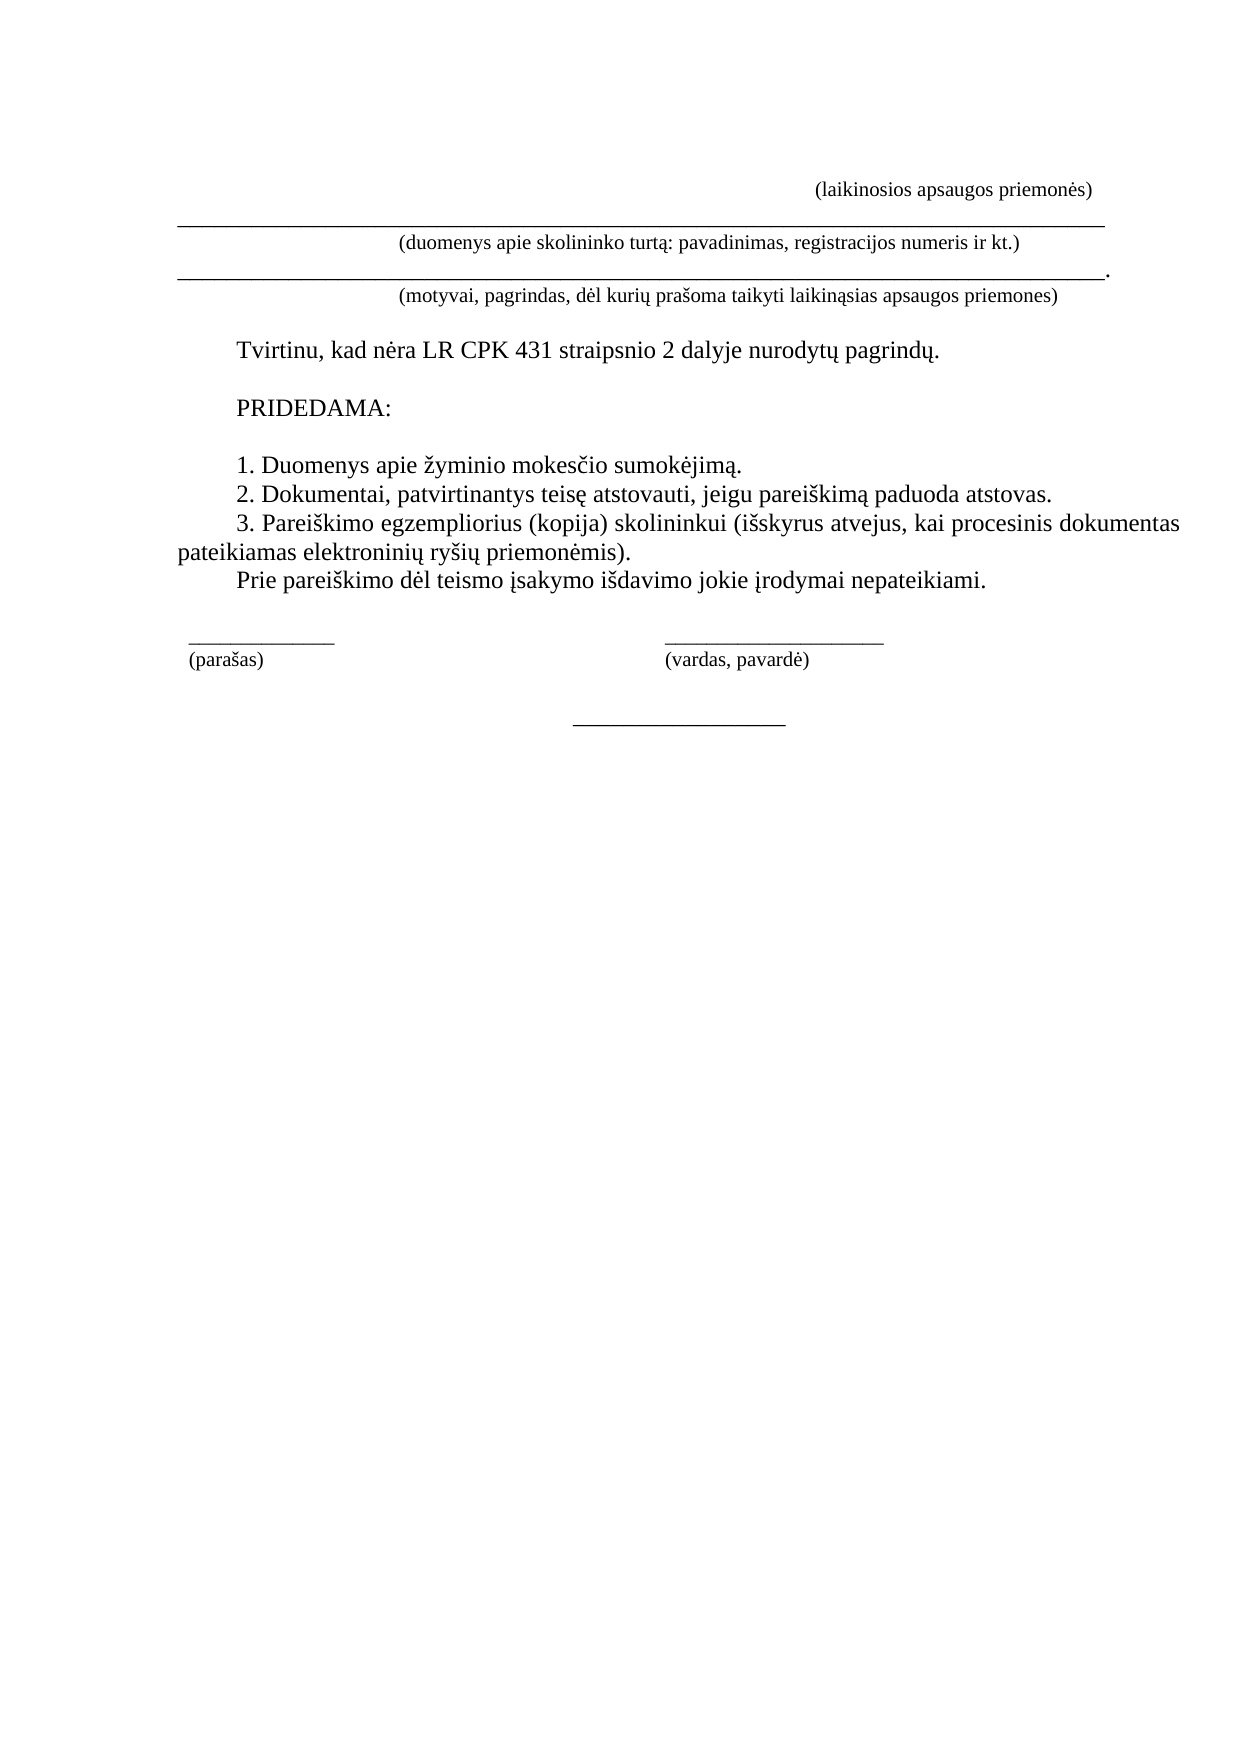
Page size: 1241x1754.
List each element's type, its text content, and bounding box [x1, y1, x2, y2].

text 3. Pareiškimo egzempliorius (kopija) skolininkui (išskyrus atvejus, kai procesinis dokumentas pateikiamas elektroninių ryšių priemonėmis). [177, 508, 1181, 566]
text Tvirtinu, kad nėra LR CPK 431 straipsnio 2 dalyje nurodytų pagrindų. [177, 336, 1181, 364]
text _ . [177, 254, 1181, 283]
text _________________ [177, 700, 1181, 729]
text _ [177, 201, 1181, 230]
text Prie pareiškimo dėl teismo įsakymo išdavimo jokie įrodymai nepateikiami. [177, 566, 1181, 594]
table_header ______________ (parašas) [177, 623, 653, 671]
text (laikinosios apsaugos priemonės) [815, 177, 1181, 201]
text (duomenys apie skolininko turtą: pavadinimas, registracijos numeris ir kt.) [177, 230, 1181, 254]
text 1. Duomenys apie žyminio mokesčio sumokėjimą. [177, 451, 1181, 479]
text (motyvai, pagrindas, dėl kurių prašoma taikyti laikinąsias apsaugos priemones) [177, 283, 1181, 307]
table_header _____________________ (vardas, pavardė) [654, 623, 1122, 671]
text PRIDEDAMA: [177, 393, 1181, 422]
text 2. Dokumentai, patvirtinantys teisę atstovauti, jeigu pareiškimą paduoda atstovas. [177, 479, 1181, 508]
